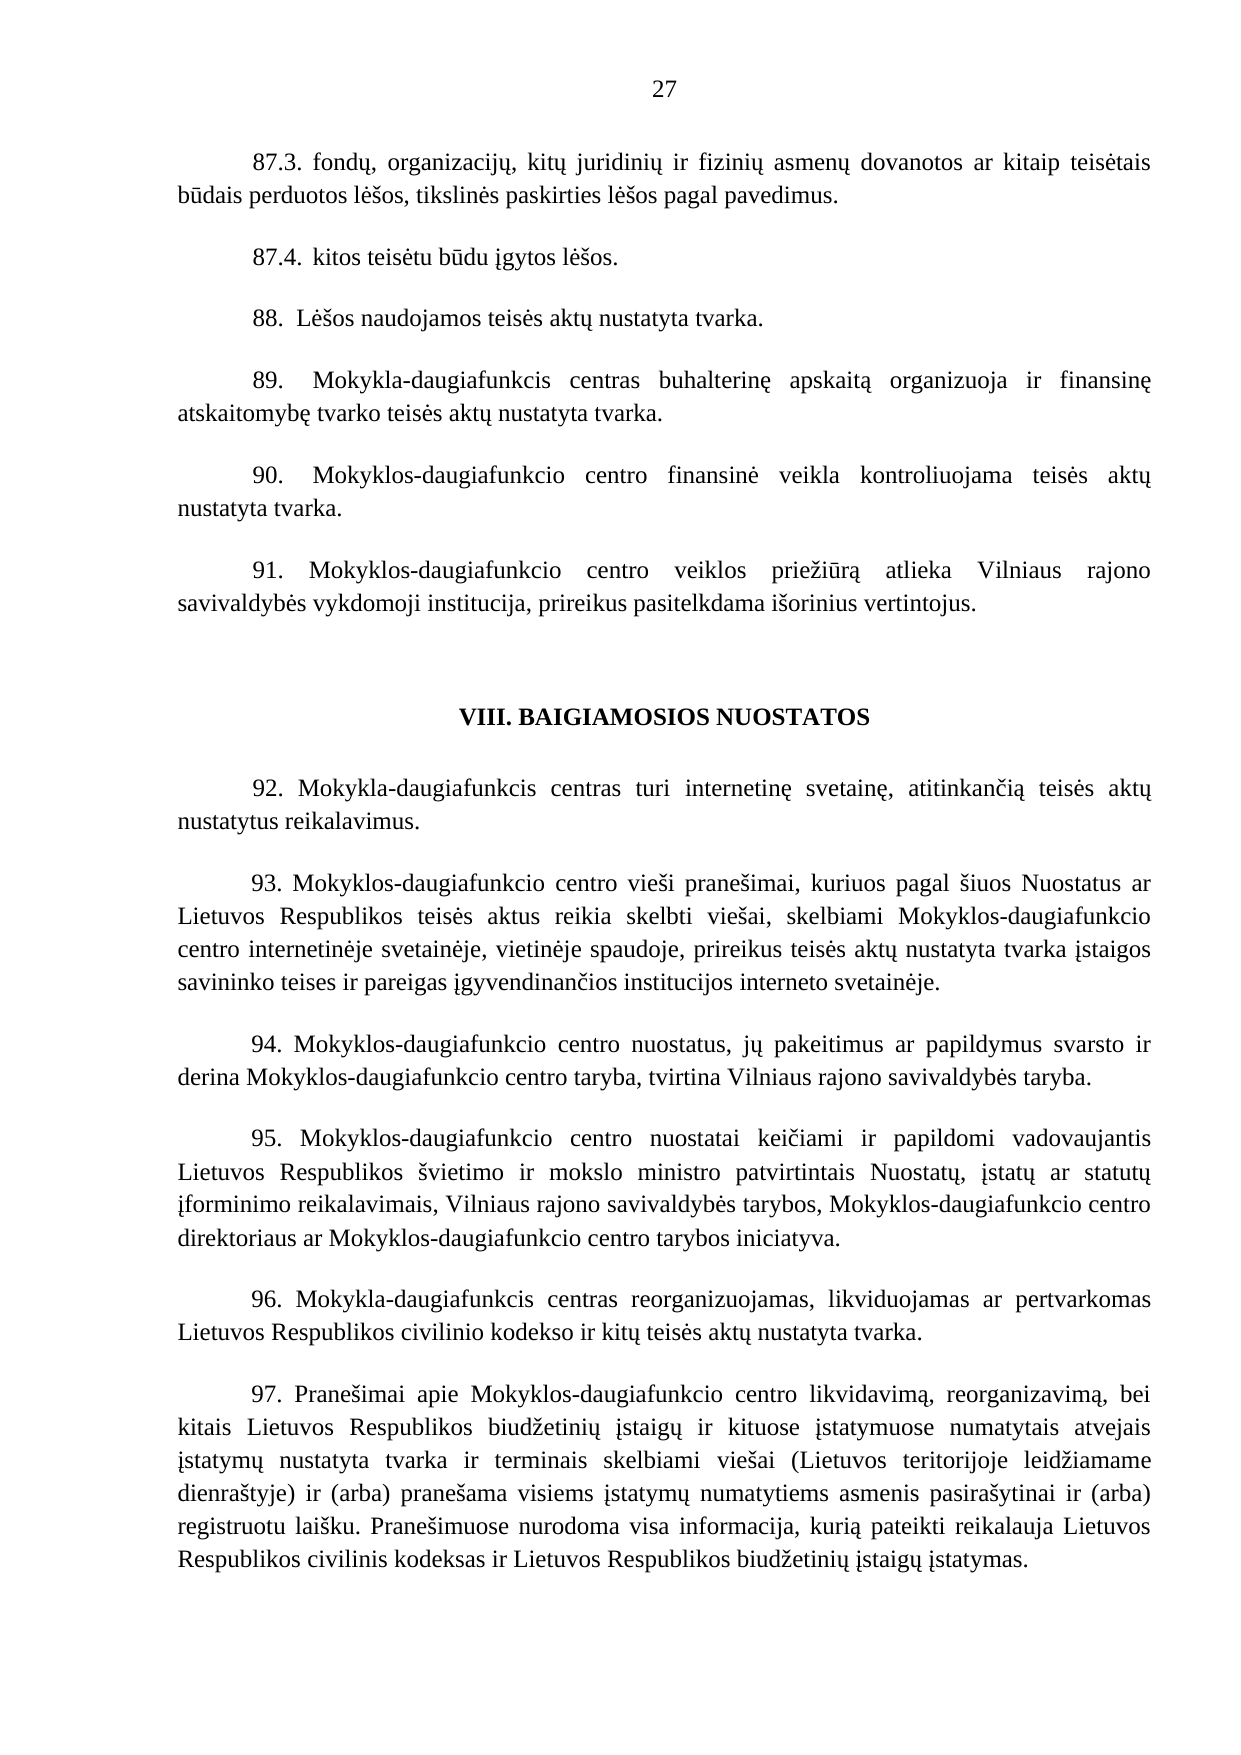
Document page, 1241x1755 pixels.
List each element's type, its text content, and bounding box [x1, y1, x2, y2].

text 96. Mokykla-daugiafunkcis centras reorganizuojamas, likviduojamas ar pertvarkomas Lietuvos Respublikos civilinio kodekso ir kitų teisės aktų nustatyta tvarka. [177, 1284, 1152, 1346]
text 90. Mokyklos-daugiafunkcio centro finansinė veikla kontroliuojama teisės aktų nustatyta tvarka. [177, 460, 1152, 522]
text VIII. BAIGIAMOSIOS NUOSTATOS [177, 702, 1152, 731]
text 87.4. kitos teisėtu būdu įgytos lėšos. [177, 242, 1152, 270]
text 92. Mokykla-daugiafunkcis centras turi internetinę svetainę, atitinkančią teisės aktų nustatytus reikalavimus. [177, 773, 1152, 835]
text 95. Mokyklos-daugiafunkcio centro nuostatai keičiami ir papildomi vadovaujantis Lietuvos Respublikos švietimo ir mokslo ministro patvirtintais Nuostatų, įstatų ar statutų įforminimo reikalavimais, Vilniaus rajono savivaldybės tarybos, Mokyklos-daugiafunkcio centro direktoriaus ar Mokyklos-daugiafunkcio centro tarybos iniciatyva. [177, 1123, 1152, 1251]
text 88. Lėšos naudojamos teisės aktų nustatyta tvarka. [177, 303, 1152, 332]
text 91. Mokyklos-daugiafunkcio centro veiklos priežiūrą atlieka Vilniaus rajono savivaldybės vykdomoji institucija, prireikus pasitelkdama išorinius vertintojus. [177, 555, 1152, 617]
text 97. Pranešimai apie Mokyklos-daugiafunkcio centro likvidavimą, reorganizavimą, bei kitais Lietuvos Respublikos biudžetinių įstaigų ir kituose įstatymuose numatytais atvejais įstatymų nustatyta tvarka ir terminais skelbiami viešai (Lietuvos teritorijoje leidžiamame dienraštyje) ir (arba) pranešama visiems įstatymų numatytiems asmenis pasirašytinai ir (arba) registruotu laišku. Pranešimuose nurodoma visa informacija, kurią pateikti reikalauja Lietuvos Respublikos civilinis kodeksas ir Lietuvos Respublikos biudžetinių įstaigų įstatymas. [177, 1379, 1152, 1573]
text 93. Mokyklos-daugiafunkcio centro vieši pranešimai, kuriuos pagal šiuos Nuostatus ar Lietuvos Respublikos teisės aktus reikia skelbti viešai, skelbiami Mokyklos-daugiafunkcio centro internetinėje svetainėje, vietinėje spaudoje, prireikus teisės aktų nustatyta tvarka įstaigos savininko teises ir pareigas įgyvendinančios institucijos interneto svetainėje. [177, 868, 1152, 996]
text 89. Mokykla-daugiafunkcis centras buhalterinę apskaitą organizuoja ir finansinę atskaitomybę tvarko teisės aktų nustatyta tvarka. [177, 365, 1152, 427]
text 87.3. fondų, organizacijų, kitų juridinių ir fizinių asmenų dovanotos ar kitaip teisėtais būdais perduotos lėšos, tikslinės paskirties lėšos pagal pavedimus. [177, 147, 1152, 209]
text 94. Mokyklos-daugiafunkcio centro nuostatus, jų pakeitimus ar papildymus svarsto ir derina Mokyklos-daugiafunkcio centro taryba, tvirtina Vilniaus rajono savivaldybės taryba. [177, 1029, 1152, 1091]
